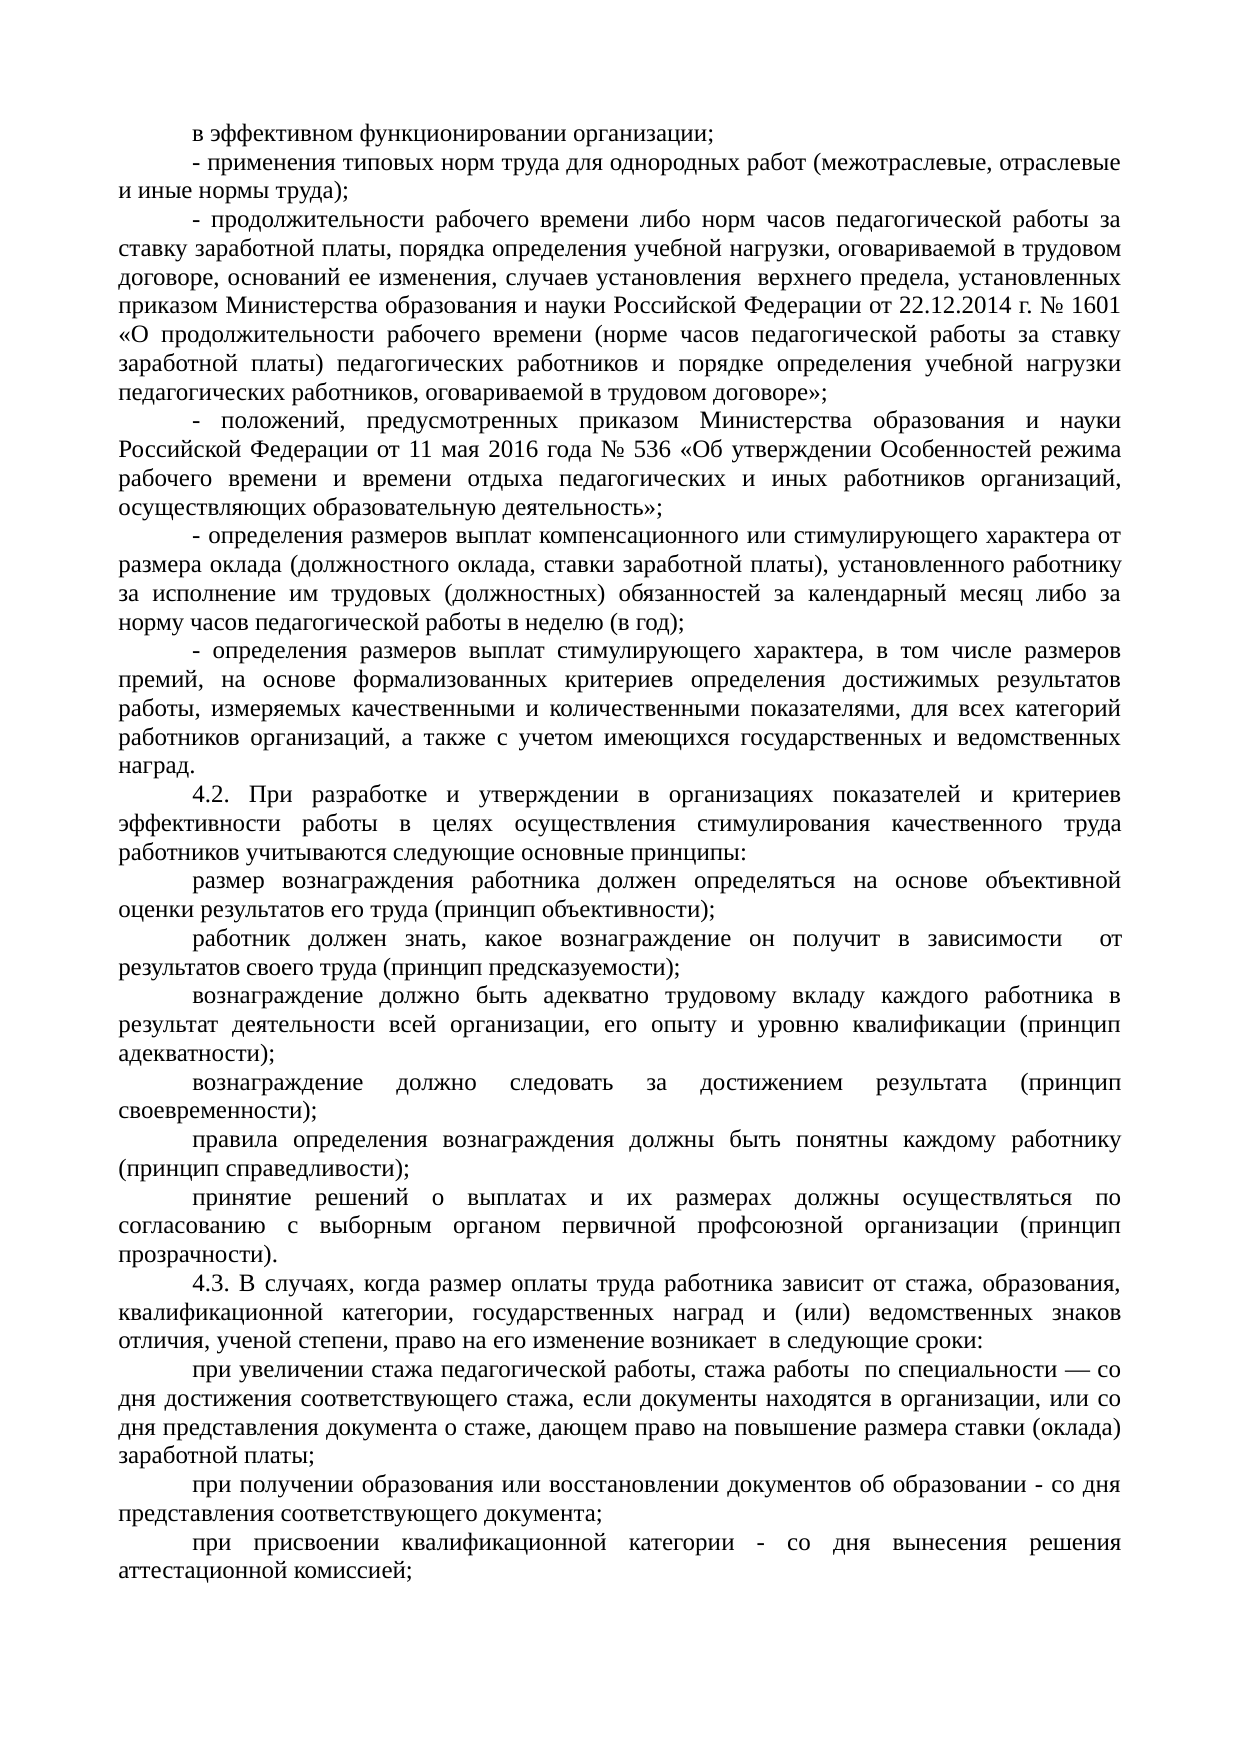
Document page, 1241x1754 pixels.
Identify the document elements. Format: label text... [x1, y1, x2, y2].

text - определения размеров выплат стимулирующего характера, в том числе размеров премий, на основе формализованных критериев определения достижимых результатов работы, измеряемых качественными и количественными показателями, для всех категорий работников организаций, а также с учетом имеющихся государственных и ведомственных наград. [118, 636, 1122, 779]
text размер вознаграждения работника должен определяться на основе объективной оценки результатов его труда (принцип объективности); [118, 866, 1122, 923]
text вознаграждение должно следовать за достижением результата (принцип своевременности); [118, 1067, 1122, 1124]
text принятие решений о выплатах и их размерах должны осуществляться по согласованию с выборным органом первичной профсоюзной организации (принцип прозрачности). [118, 1182, 1122, 1268]
text - применения типовых норм труда для однородных работ (межотраслевые, отраслевые и иные нормы труда); [118, 147, 1122, 204]
text вознаграждение должно быть адекватно трудовому вкладу каждого работника в результат деятельности всей организации, его опыту и уровню квалификации (принцип адекватности); [118, 981, 1122, 1067]
text 4.2. При разработке и утверждении в организациях показателей и критериев эффективности работы в целях осуществления стимулирования качественного труда работников учитываются следующие основные принципы: [118, 779, 1122, 866]
text в эффективном функционировании организации; [118, 118, 1122, 147]
text при увеличении стажа педагогической работы, стажа работы по специальности — со дня достижения соответствующего стажа, если документы находятся в организации, или со дня представления документа о стаже, дающем право на повышение размера ставки (оклада) заработной платы; [118, 1354, 1122, 1469]
text при присвоении квалификационной категории - со дня вынесения решения аттестационной комиссией; [118, 1527, 1122, 1584]
text - определения размеров выплат компенсационного или стимулирующего характера от размера оклада (должностного оклада, ставки заработной платы), установленного работнику за исполнение им трудовых (должностных) обязанностей за календарный месяц либо за норму часов педагогической работы в неделю (в год); [118, 521, 1122, 636]
text 4.3. В случаях, когда размер оплаты труда работника зависит от стажа, образования, квалификационной категории, государственных наград и (или) ведомственных знаков отличия, ученой степени, право на его изменение возникает в следующие сроки: [118, 1268, 1122, 1354]
text правила определения вознаграждения должны быть понятны каждому работнику (принцип справедливости); [118, 1124, 1122, 1182]
text - положений, предусмотренных приказом Министерства образования и науки Российской Федерации от 11 мая 2016 года № 536 «Об утверждении Особенностей режима рабочего времени и времени отдыха педагогических и иных работников организаций, осуществляющих образовательную деятельность»; [118, 406, 1122, 521]
text - продолжительности рабочего времени либо норм часов педагогической работы за ставку заработной платы, порядка определения учебной нагрузки, оговариваемой в трудовом договоре, оснований ее изменения, случаев установления верхнего предела, установленных приказом Министерства образования и науки Российской Федерации от 22.12.2014 г. № 1601 «О продолжительности рабочего времени (норме часов педагогической работы за ставку заработной платы) педагогических работников и порядке определения учебной нагрузки педагогических работников, оговариваемой в трудовом договоре»; [118, 204, 1122, 406]
text при получении образования или восстановлении документов об образовании - со дня представления соответствующего документа; [118, 1469, 1122, 1527]
text работник должен знать, какое вознаграждение он получит в зависимости от результатов своего труда (принцип предсказуемости); [118, 923, 1122, 981]
